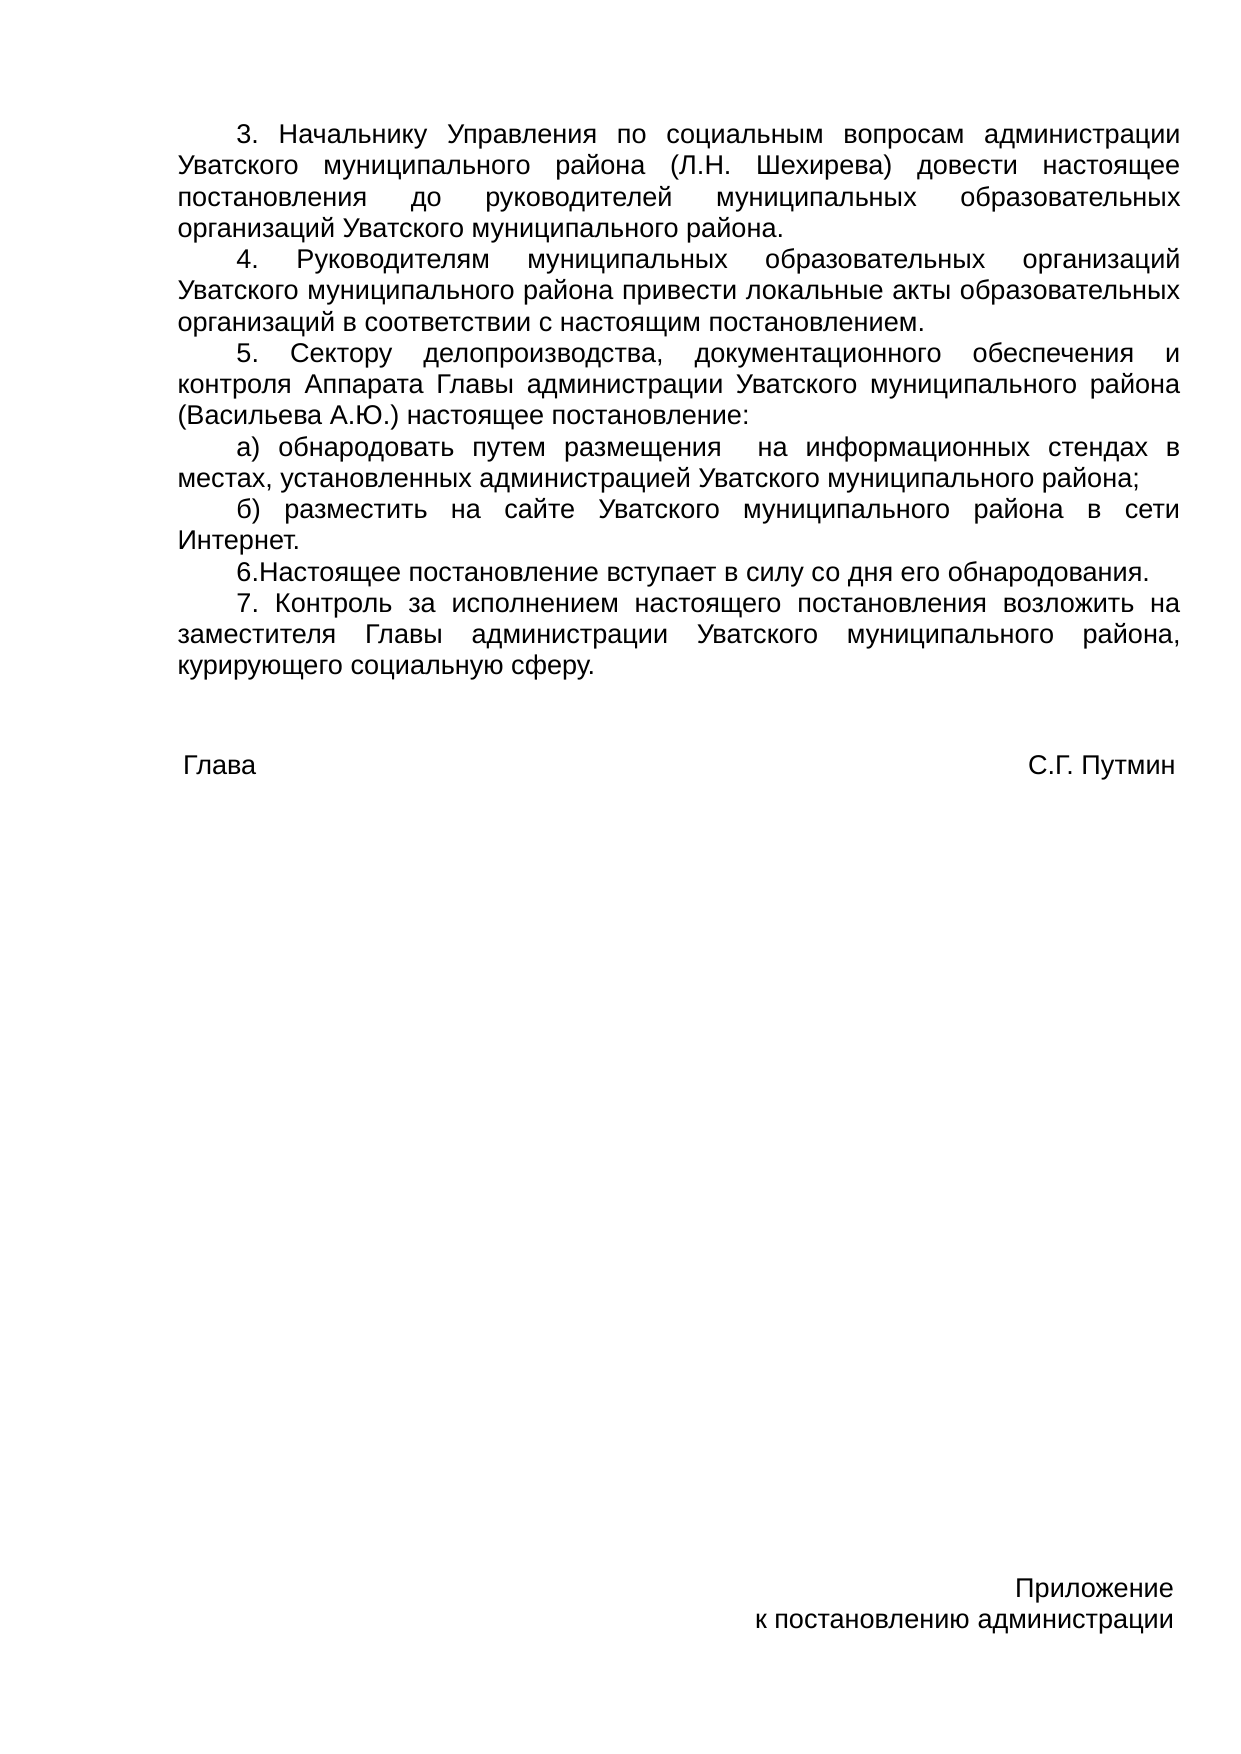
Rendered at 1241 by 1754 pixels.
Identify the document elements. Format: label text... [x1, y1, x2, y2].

text 3. Начальнику Управления по социальным вопросам администрации Уватского муниципального района (Л.Н. Шехирева) довести настоящее постановления до руководителей муниципальных образовательных организаций Уватского муниципального района. [177, 118, 1181, 243]
text 6.Настоящее постановление вступает в силу со дня его обнародования. [177, 556, 1181, 587]
text 7. Контроль за исполнением настоящего постановления возложить на заместителя Главы администрации Уватского муниципального района, курирующего социальную сферу. [177, 587, 1181, 681]
text 5. Сектору делопроизводства, документационного обеспечения и контроля Аппарата Главы администрации Уватского муниципального района (Васильева А.Ю.) настоящее постановление: [177, 337, 1181, 431]
text б) разместить на сайте Уватского муниципального района в сети Интернет. [177, 493, 1181, 556]
table_header Глава [177, 743, 679, 786]
text 4. Руководителям муниципальных образовательных организаций Уватского муниципального района привести локальные акты образовательных организаций в соответствии с настоящим постановлением. [177, 243, 1181, 337]
table_header С.Г. Путмин [679, 743, 1181, 786]
text к постановлению администрации [177, 1603, 1181, 1634]
text Приложение [177, 1572, 1181, 1603]
text а) обнародовать путем размещения на информационных стендах в местах, установленных администрацией Уватского муниципального района; [177, 431, 1181, 493]
